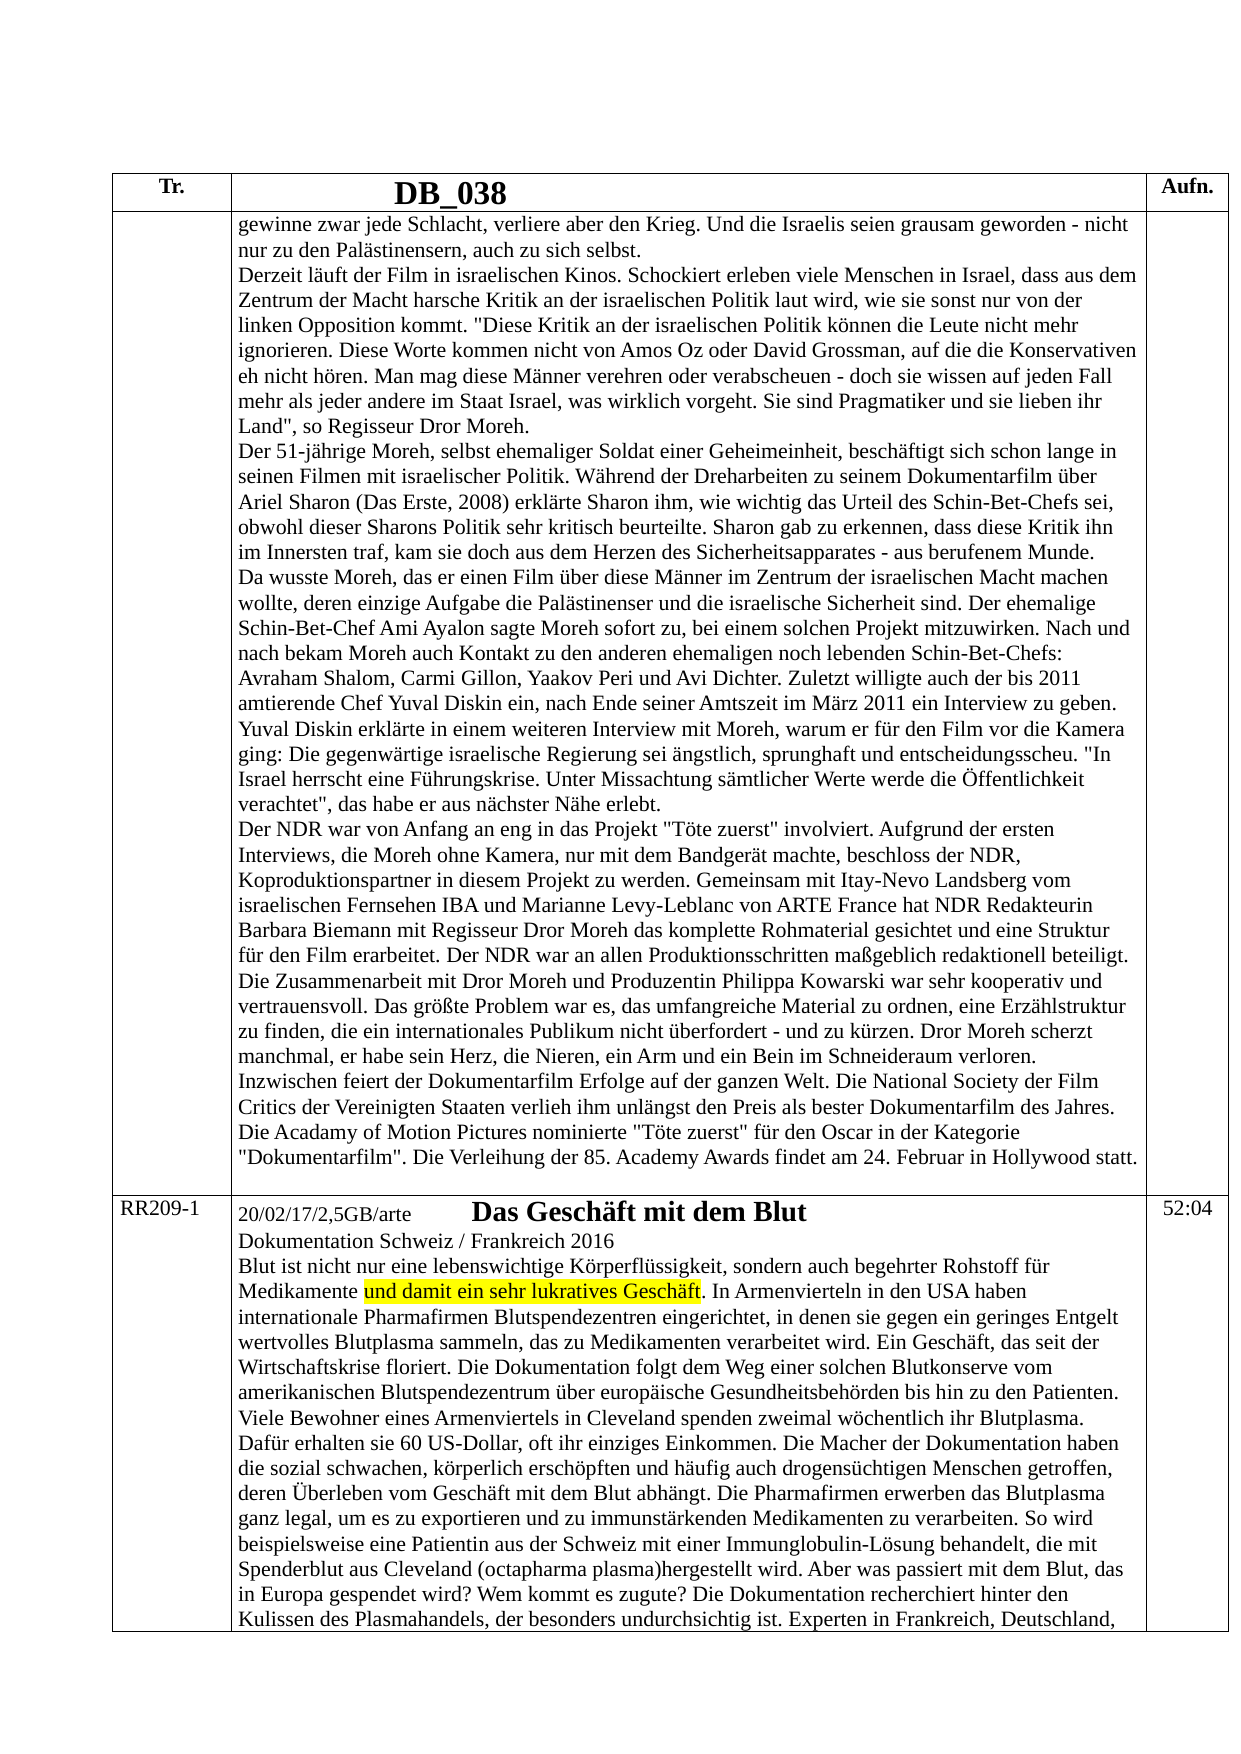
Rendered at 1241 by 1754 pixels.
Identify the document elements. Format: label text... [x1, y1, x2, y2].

table_cell 52:04 [1147, 1196, 1228, 1631]
table_cell 20/02/17/2,5GB/arte Das Geschäft mit dem Blut Dokumentation Schweiz / Frankreich 2016 Blut ist nicht nur eine lebenswichtige Körperflüssigkeit, sondern auch begehrter Rohstoff für Medikamente und damit ein sehr lukratives Geschäft. In Armenvierteln in den USA haben internationale Pharmafirmen Blutspendezentren eingerichtet, in denen sie gegen ein geringes Entgelt wertvolles Blutplasma sammeln, das zu Medikamenten verarbeitet wird. Ein Geschäft, das seit der Wirtschaftskrise floriert. Die Dokumentation folgt dem Weg einer solchen Blutkonserve vom amerikanischen Blutspendezentrum über europäische Gesundheitsbehörden bis hin zu den Patienten. Viele Bewohner eines Armenviertels in Cleveland spenden zweimal wöchentlich ihr Blutplasma. Dafür erhalten sie 60 US-Dollar, oft ihr einziges Einkommen. Die Macher der Dokumentation haben die sozial schwachen, körperlich erschöpften und häufig auch drogensüchtigen Menschen getroffen, deren Überleben vom Geschäft mit dem Blut abhängt. Die Pharmafirmen erwerben das Blutplasma ganz legal, um es zu exportieren und zu immunstärkenden Medikamenten zu verarbeiten. So wird beispielsweise eine Patientin aus der Schweiz mit einer Immunglobulin-Lösung behandelt, die mit Spenderblut aus Cleveland (octapharma plasma)hergestellt wird. Aber was passiert mit dem Blut, das in Europa gespendet wird? Wem kommt es zugute? Die Dokumentation recherchiert hinter den Kulissen des Plasmahandels, der besonders undurchsichtig ist. Experten in Frankreich, Deutschland, [232, 1196, 1146, 1631]
table_cell gewinne zwar jede Schlacht, verliere aber den Krieg. Und die Israelis seien grausam geworden - nicht nur zu den Palästinensern, auch zu sich selbst. Derzeit läuft der Film in israelischen Kinos. Schockiert erleben viele Menschen in Israel, dass aus dem Zentrum der Macht harsche Kritik an der israelischen Politik laut wird, wie sie sonst nur von der linken Opposition kommt. "Diese Kritik an der israelischen Politik können die Leute nicht mehr ignorieren. Diese Worte kommen nicht von Amos Oz oder David Grossman, auf die die Konservativen eh nicht hören. Man mag diese Männer verehren oder verabscheuen - doch sie wissen auf jeden Fall mehr als jeder andere im Staat Israel, was wirklich vorgeht. Sie sind Pragmatiker und sie lieben ihr Land", so Regisseur Dror Moreh. Der 51-jährige Moreh, selbst ehemaliger Soldat einer Geheimeinheit, beschäftigt sich schon lange in seinen Filmen mit israelischer Politik. Während der Dreharbeiten zu seinem Dokumentarfilm über Ariel Sharon (Das Erste, 2008) erklärte Sharon ihm, wie wichtig das Urteil des Schin-Bet-Chefs sei, obwohl dieser Sharons Politik sehr kritisch beurteilte. Sharon gab zu erkennen, dass diese Kritik ihn im Innersten traf, kam sie doch aus dem Herzen des Sicherheitsapparates - aus berufenem Munde. Da wusste Moreh, das er einen Film über diese Männer im Zentrum der israelischen Macht machen wollte, deren einzige Aufgabe die Palästinenser und die israelische Sicherheit sind. Der ehemalige Schin-Bet-Chef Ami Ayalon sagte Moreh sofort zu, bei einem solchen Projekt mitzuwirken. Nach und nach bekam Moreh auch Kontakt zu den anderen ehemaligen noch lebenden Schin-Bet-Chefs: Avraham Shalom, Carmi Gillon, Yaakov Peri und Avi Dichter. Zuletzt willigte auch der bis 2011 amtierende Chef Yuval Diskin ein, nach Ende seiner Amtszeit im März 2011 ein Interview zu geben. Yuval Diskin erklärte in einem weiteren Interview mit Moreh, warum er für den Film vor die Kamera ging: Die gegenwärtige israelische Regierung sei ängstlich, sprunghaft und entscheidungsscheu. "In Israel herrscht eine Führungskrise. Unter Missachtung sämtlicher Werte werde die Öffentlichkeit verachtet", das habe er aus nächster Nähe erlebt. Der NDR war von Anfang an eng in das Projekt "Töte zuerst" involviert. Aufgrund der ersten Interviews, die Moreh ohne Kamera, nur mit dem Bandgerät machte, beschloss der NDR, Koproduktionspartner in diesem Projekt zu werden. Gemeinsam mit Itay-Nevo Landsberg vom israelischen Fernsehen IBA und Marianne Levy-Leblanc von ARTE France hat NDR Redakteurin Barbara Biemann mit Regisseur Dror Moreh das komplette Rohmaterial gesichtet und eine Struktur für den Film erarbeitet. Der NDR war an allen Produktionsschritten maßgeblich redaktionell beteiligt. Die Zusammenarbeit mit Dror Moreh und Produzentin Philippa Kowarski war sehr kooperativ und vertrauensvoll. Das größte Problem war es, das umfangreiche Material zu ordnen, eine Erzählstruktur zu finden, die ein internationales Publikum nicht überfordert - und zu kürzen. Dror Moreh scherzt manchmal, er habe sein Herz, die Nieren, ein Arm und ein Bein im Schneideraum verloren. Inzwischen feiert der Dokumentarfilm Erfolge auf der ganzen Welt. Die National Society der Film Critics der Vereinigten Staaten verlieh ihm unlängst den Preis als bester Dokumentarfilm des Jahres. Die Acadamy of Motion Pictures nominierte "Töte zuerst" für den Oscar in der Kategorie "Dokumentarfilm". Die Verleihung der 85. Academy Awards findet am 24. Februar in Hollywood statt. [232, 212, 1146, 1194]
table_header Tr. [113, 174, 231, 211]
table_header Aufn. [1147, 174, 1228, 211]
table_cell [113, 212, 231, 1194]
table_cell RR209-1 [113, 1196, 231, 1631]
table_cell [1147, 212, 1228, 1194]
table_header DB_038 [232, 174, 1146, 211]
